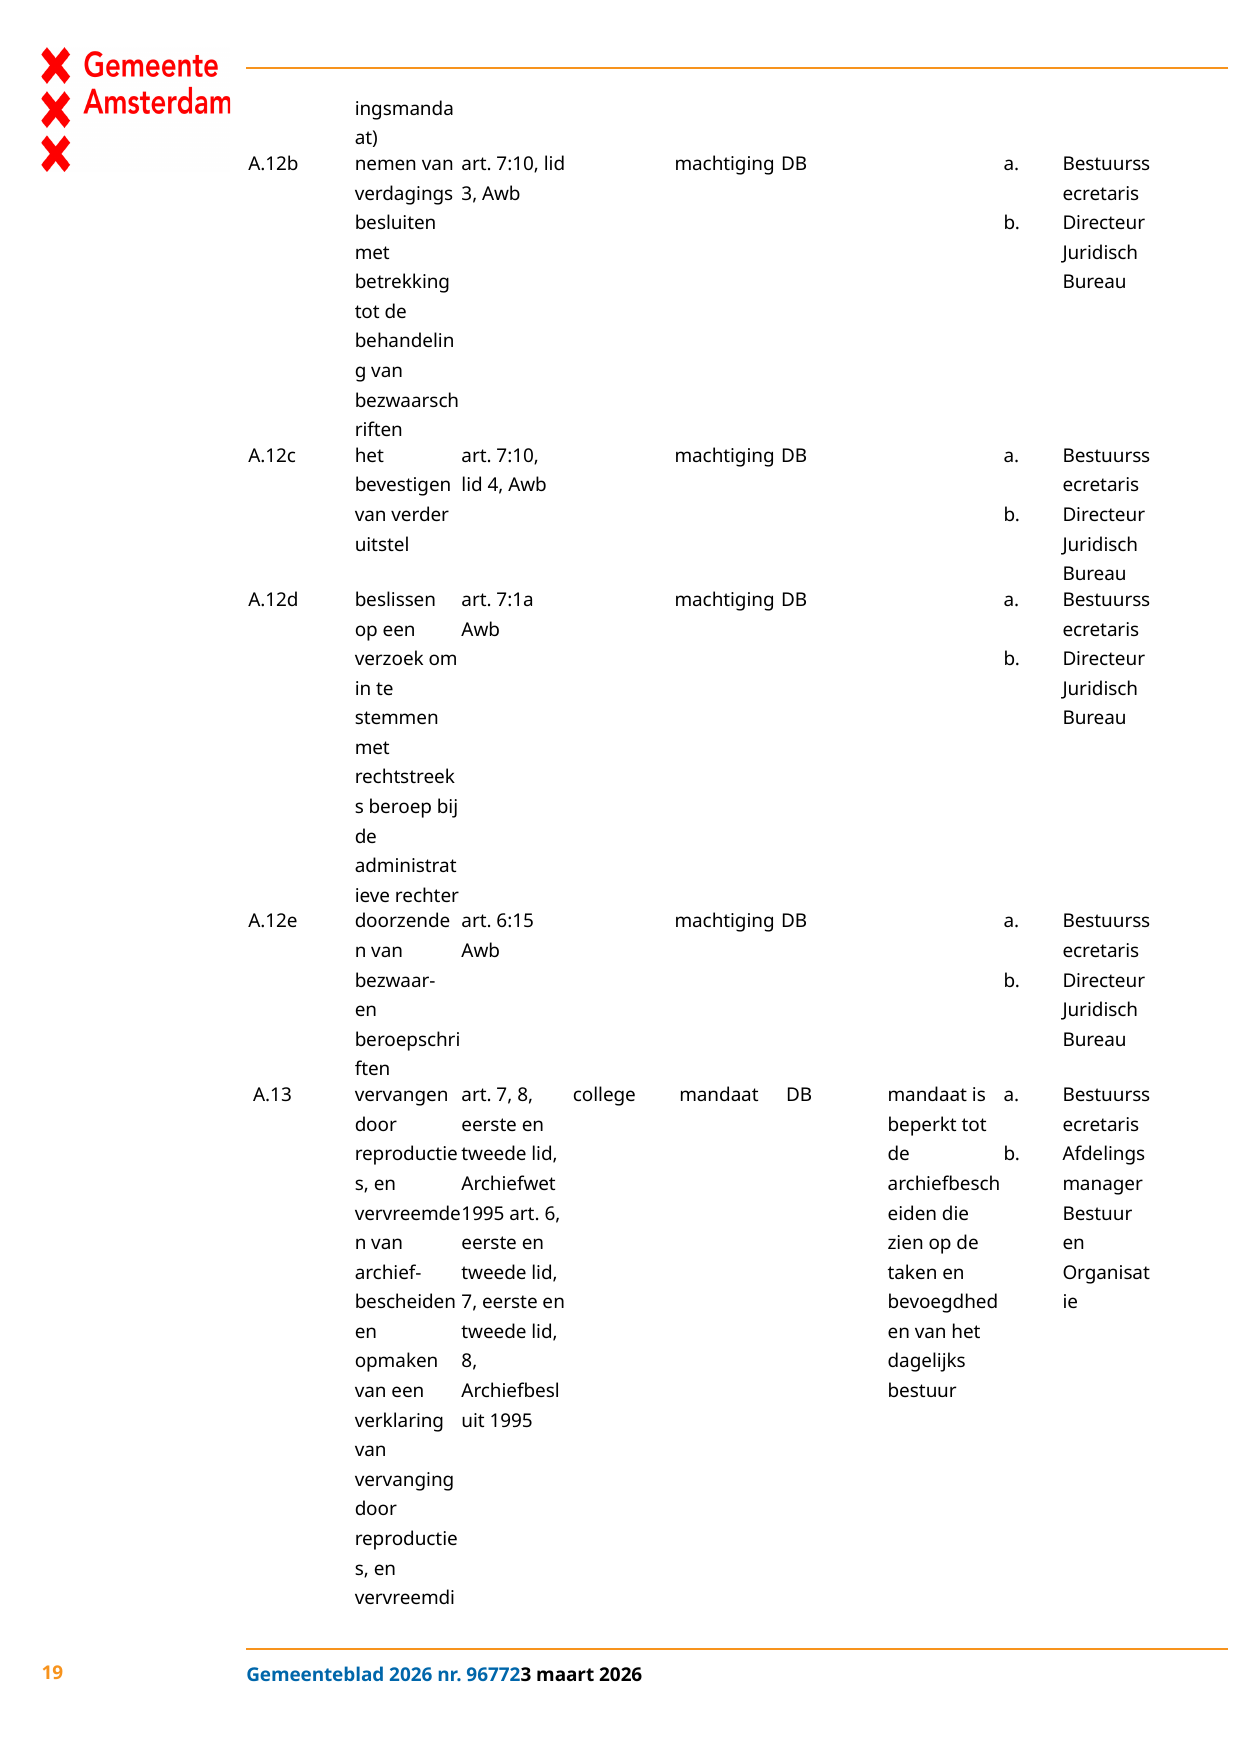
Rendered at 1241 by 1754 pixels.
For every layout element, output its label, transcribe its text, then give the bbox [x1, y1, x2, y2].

table_cell machtiging [674, 150, 781, 442]
table_cell ingsmandaat) [355, 95, 461, 150]
table_cell DB [781, 586, 887, 908]
table_cell A.12e [248, 908, 354, 1081]
table_cell A.13 [248, 1081, 354, 1610]
table_cell [461, 95, 568, 150]
table_cell art. 7:10, lid 4, Awb [461, 442, 568, 586]
table_cell A.12c [248, 442, 354, 586]
table_cell Bestuurssecretaris Afdelingsmanager Bestuur en Organisatie [1003, 1081, 1152, 1610]
table_cell [674, 95, 781, 150]
table_cell het bevestigen van verder uitstel [355, 442, 461, 586]
table_cell A.12b [248, 150, 354, 442]
table_cell doorzenden van bezwaar- en beroepschriften [355, 908, 461, 1081]
table_cell [568, 95, 674, 150]
table_cell Bestuurssecretaris Directeur Juridisch Bureau [1003, 442, 1152, 586]
table_cell vervangen door reproducties, en vervreemden van archief-bescheiden en opmaken van een verklaring van vervanging door reproducties, en vervreemdi [355, 1081, 461, 1610]
table_cell machtiging [674, 586, 781, 908]
table_cell Bestuurssecretaris Directeur Juridisch Bureau [1003, 908, 1152, 1081]
table_cell mandaat [674, 1081, 781, 1610]
table_cell DB [781, 150, 887, 442]
table_cell [888, 908, 1003, 1081]
table_cell DB [781, 1081, 887, 1610]
table_cell beslissen op een verzoek om in te stemmen met rechtstreeks beroep bij de administratieve rechter [355, 586, 461, 908]
table_cell art. 7:10, lid 3, Awb [461, 150, 568, 442]
table_cell DB [781, 442, 887, 586]
table_cell [568, 150, 674, 442]
table_cell machtiging [674, 908, 781, 1081]
table_cell [888, 586, 1003, 908]
table_cell [781, 95, 887, 150]
table_cell nemen van verdagingsbesluiten met betrekking tot de behandeling van bezwaarschriften [355, 150, 461, 442]
table_cell art. 7, 8, eerste en tweede lid, Archiefwet 1995 art. 6, eerste en tweede lid, 7, eerste en tweede lid, 8, Archiefbesluit 1995 [461, 1081, 568, 1610]
picture [41, 47, 231, 172]
table_cell [888, 150, 1003, 442]
table_cell [888, 442, 1003, 586]
table_cell art. 7:1a Awb [461, 586, 568, 908]
table_cell [1003, 95, 1152, 150]
table_cell Bestuurssecretaris Directeur Juridisch Bureau [1003, 150, 1152, 442]
table_cell Bestuurssecretaris Directeur Juridisch Bureau [1003, 586, 1152, 908]
table_cell art. 6:15 Awb [461, 908, 568, 1081]
table_cell machtiging [674, 442, 781, 586]
table_cell [568, 908, 674, 1081]
table_cell college [568, 1081, 674, 1610]
table_cell mandaat is beperkt tot de archiefbescheiden die zien op de taken en bevoegdheden van het dagelijks bestuur [888, 1081, 1003, 1610]
table_cell [888, 95, 1003, 150]
table_cell [248, 95, 354, 150]
table_cell A.12d [248, 586, 354, 908]
table_cell DB [781, 908, 887, 1081]
table_cell [568, 586, 674, 908]
table_cell [568, 442, 674, 586]
